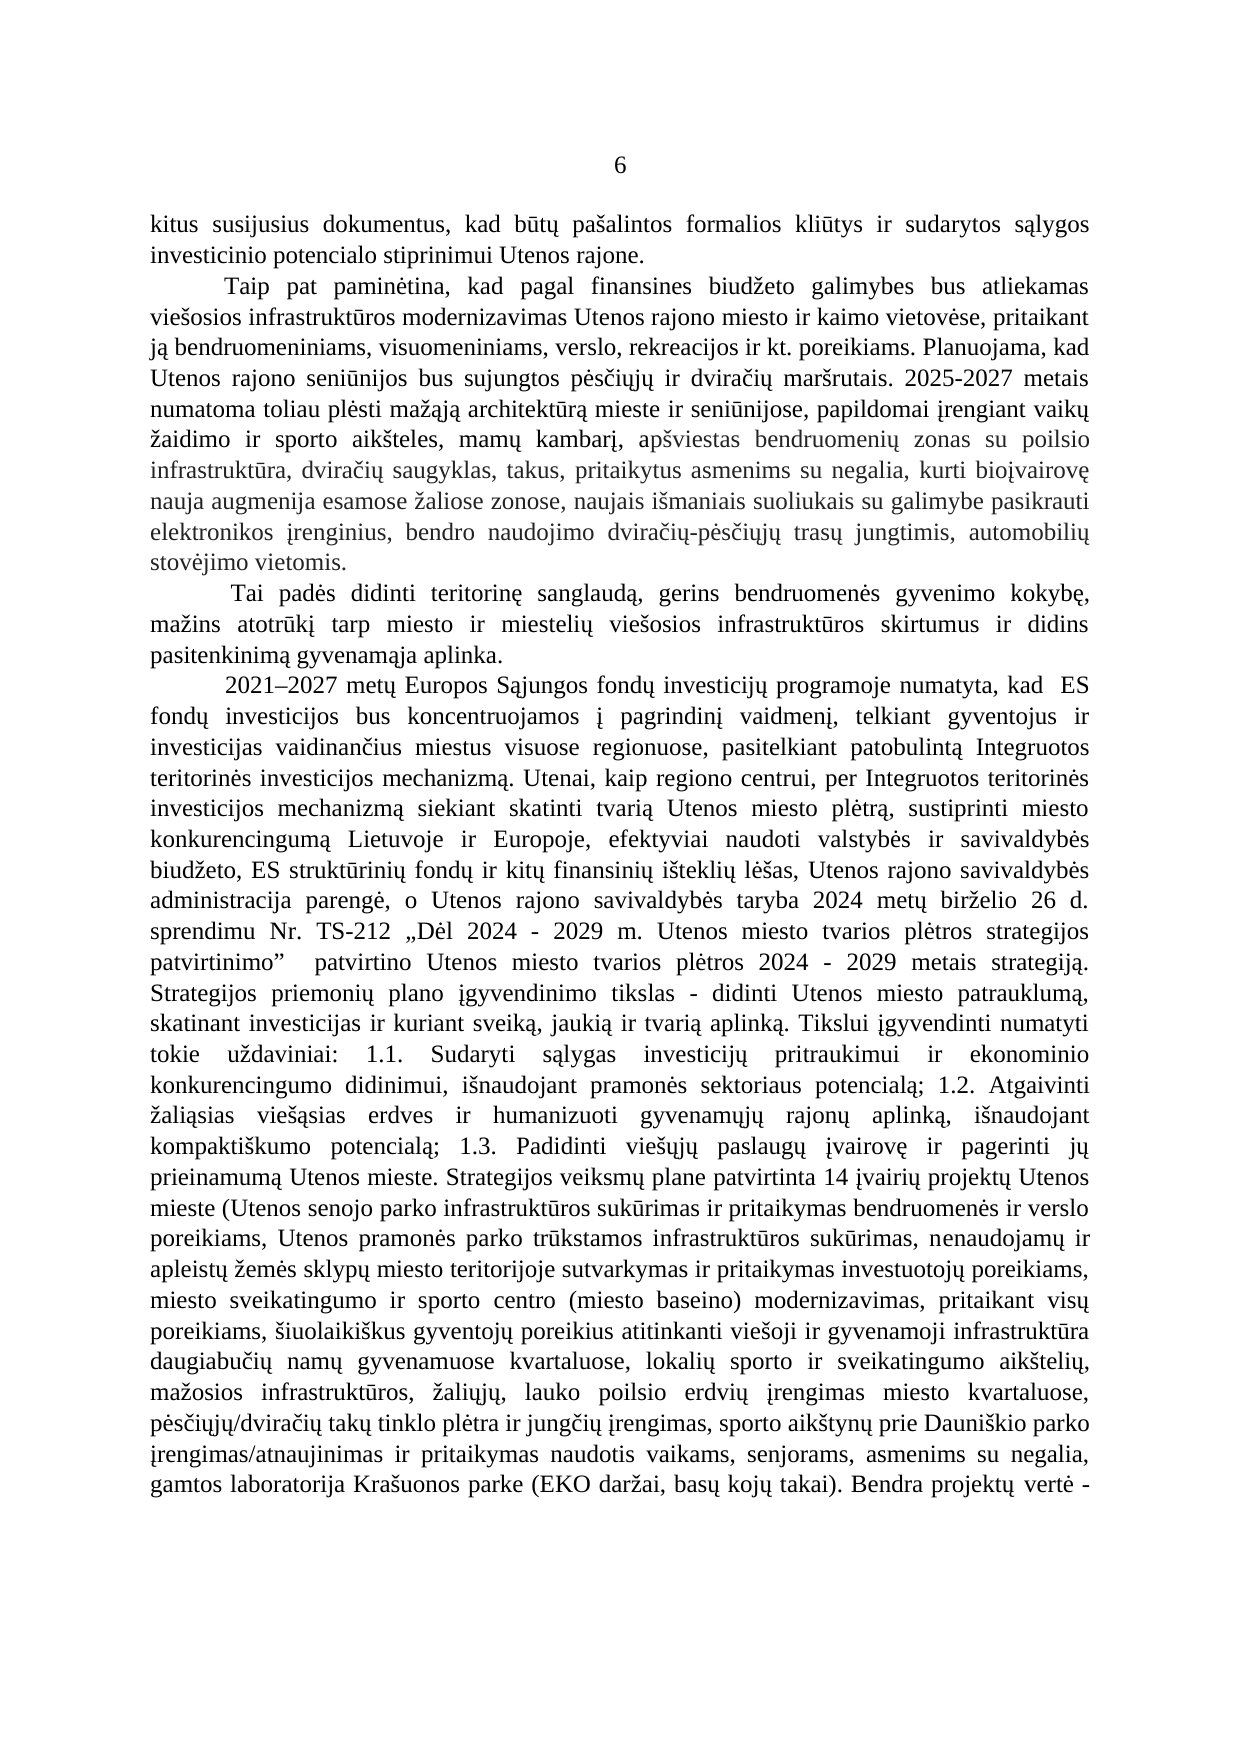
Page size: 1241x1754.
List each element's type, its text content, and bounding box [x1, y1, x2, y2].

text Taip pat paminėtina, kad pagal finansines biudžeto galimybes bus atliekamas viešosios infrastruktūros modernizavimas Utenos rajono miesto ir kaimo vietovėse, pritaikant ją bendruomeniniams, visuomeniniams, verslo, rekreacijos ir kt. poreikiams. Planuojama, kad Utenos rajono seniūnijos bus sujungtos pėsčiųjų ir dviračių maršrutais. 2025-2027 metais numatoma toliau plėsti mažąją architektūrą mieste ir seniūnijose, papildomai įrengiant vaikų žaidimo ir sporto aikšteles, mamų kambarį, apšviestas bendruomenių zonas su poilsio infrastruktūra, dviračių saugyklas, takus, pritaikytus asmenims su negalia, kurti bioįvairovę nauja augmenija esamose žaliose zonose, naujais išmaniais suoliukais su galimybe pasikrauti elektronikos įrenginius, bendro naudojimo dviračių-pėsčiųjų trasų jungtimis, automobilių stovėjimo vietomis. [150, 271, 1090, 576]
text 2021–2027 metų Europos Sąjungos fondų investicijų programoje numatyta, kad ES fondų investicijos bus koncentruojamos į pagrindinį vaidmenį, telkiant gyventojus ir investicijas vaidinančius miestus visuose regionuose, pasitelkiant patobulintą Integruotos teritorinės investicijos mechanizmą. Utenai, kaip regiono centrui, per Integruotos teritorinės investicijos mechanizmą siekiant skatinti tvarią Utenos miesto plėtrą, sustiprinti miesto konkurencingumą Lietuvoje ir Europoje, efektyviai naudoti valstybės ir savivaldybės biudžeto, ES struktūrinių fondų ir kitų finansinių išteklių lėšas, Utenos rajono savivaldybės administracija parengė, o Utenos rajono savivaldybės taryba 2024 metų birželio 26 d. sprendimu Nr. TS-212 „Dėl 2024 - 2029 m. Utenos miesto tvarios plėtros strategijos patvirtinimo” patvirtino Utenos miesto tvarios plėtros 2024 - 2029 metais strategiją. Strategijos priemonių plano įgyvendinimo tikslas - didinti Utenos miesto patrauklumą, skatinant investicijas ir kuriant sveiką, jaukią ir tvarią aplinką. Tikslui įgyvendinti numatyti tokie uždaviniai: 1.1. Sudaryti sąlygas investicijų pritraukimui ir ekonominio konkurencingumo didinimui, išnaudojant pramonės sektoriaus potencialą; 1.2. Atgaivinti žaliąsias viešąsias erdves ir humanizuoti gyvenamųjų rajonų aplinką, išnaudojant kompaktiškumo potencialą; 1.3. Padidinti viešųjų paslaugų įvairovę ir pagerinti jų prieinamumą Utenos mieste. Strategijos veiksmų plane patvirtinta 14 įvairių projektų Utenos mieste (Utenos senojo parko infrastruktūros sukūrimas ir pritaikymas bendruomenės ir verslo poreikiams, Utenos pramonės parko trūkstamos infrastruktūros sukūrimas, nenaudojamų ir apleistų žemės sklypų miesto teritorijoje sutvarkymas ir pritaikymas investuotojų poreikiams, miesto sveikatingumo ir sporto centro (miesto baseino) modernizavimas, pritaikant visų poreikiams, šiuolaikiškus gyventojų poreikius atitinkanti viešoji ir gyvenamoji infrastruktūra daugiabučių namų gyvenamuose kvartaluose, lokalių sporto ir sveikatingumo aikštelių, mažosios infrastruktūros, žaliųjų, lauko poilsio erdvių įrengimas miesto kvartaluose, pėsčiųjų/dviračių takų tinklo plėtra ir jungčių įrengimas, sporto aikštynų prie Dauniškio parko įrengimas/atnaujinimas ir pritaikymas naudotis vaikams, senjorams, asmenims su negalia, gamtos laboratorija Krašuonos parke (EKO daržai, basų kojų takai). Bendra projektų vertė [150, 670, 1090, 1498]
text Tai padės didinti teritorinę sanglaudą, gerins bendruomenės gyvenimo kokybę, mažins atotrūkį tarp miesto ir miestelių viešosios infrastruktūros skirtumus ir didins pasitenkinimą gyvenamąja aplinka. [150, 578, 1090, 668]
text kitus susijusius dokumentus, kad būtų pašalintos formalios kliūtys ir sudarytos sąlygos investicinio potencialo stiprinimui Utenos rajone. [150, 209, 1090, 269]
